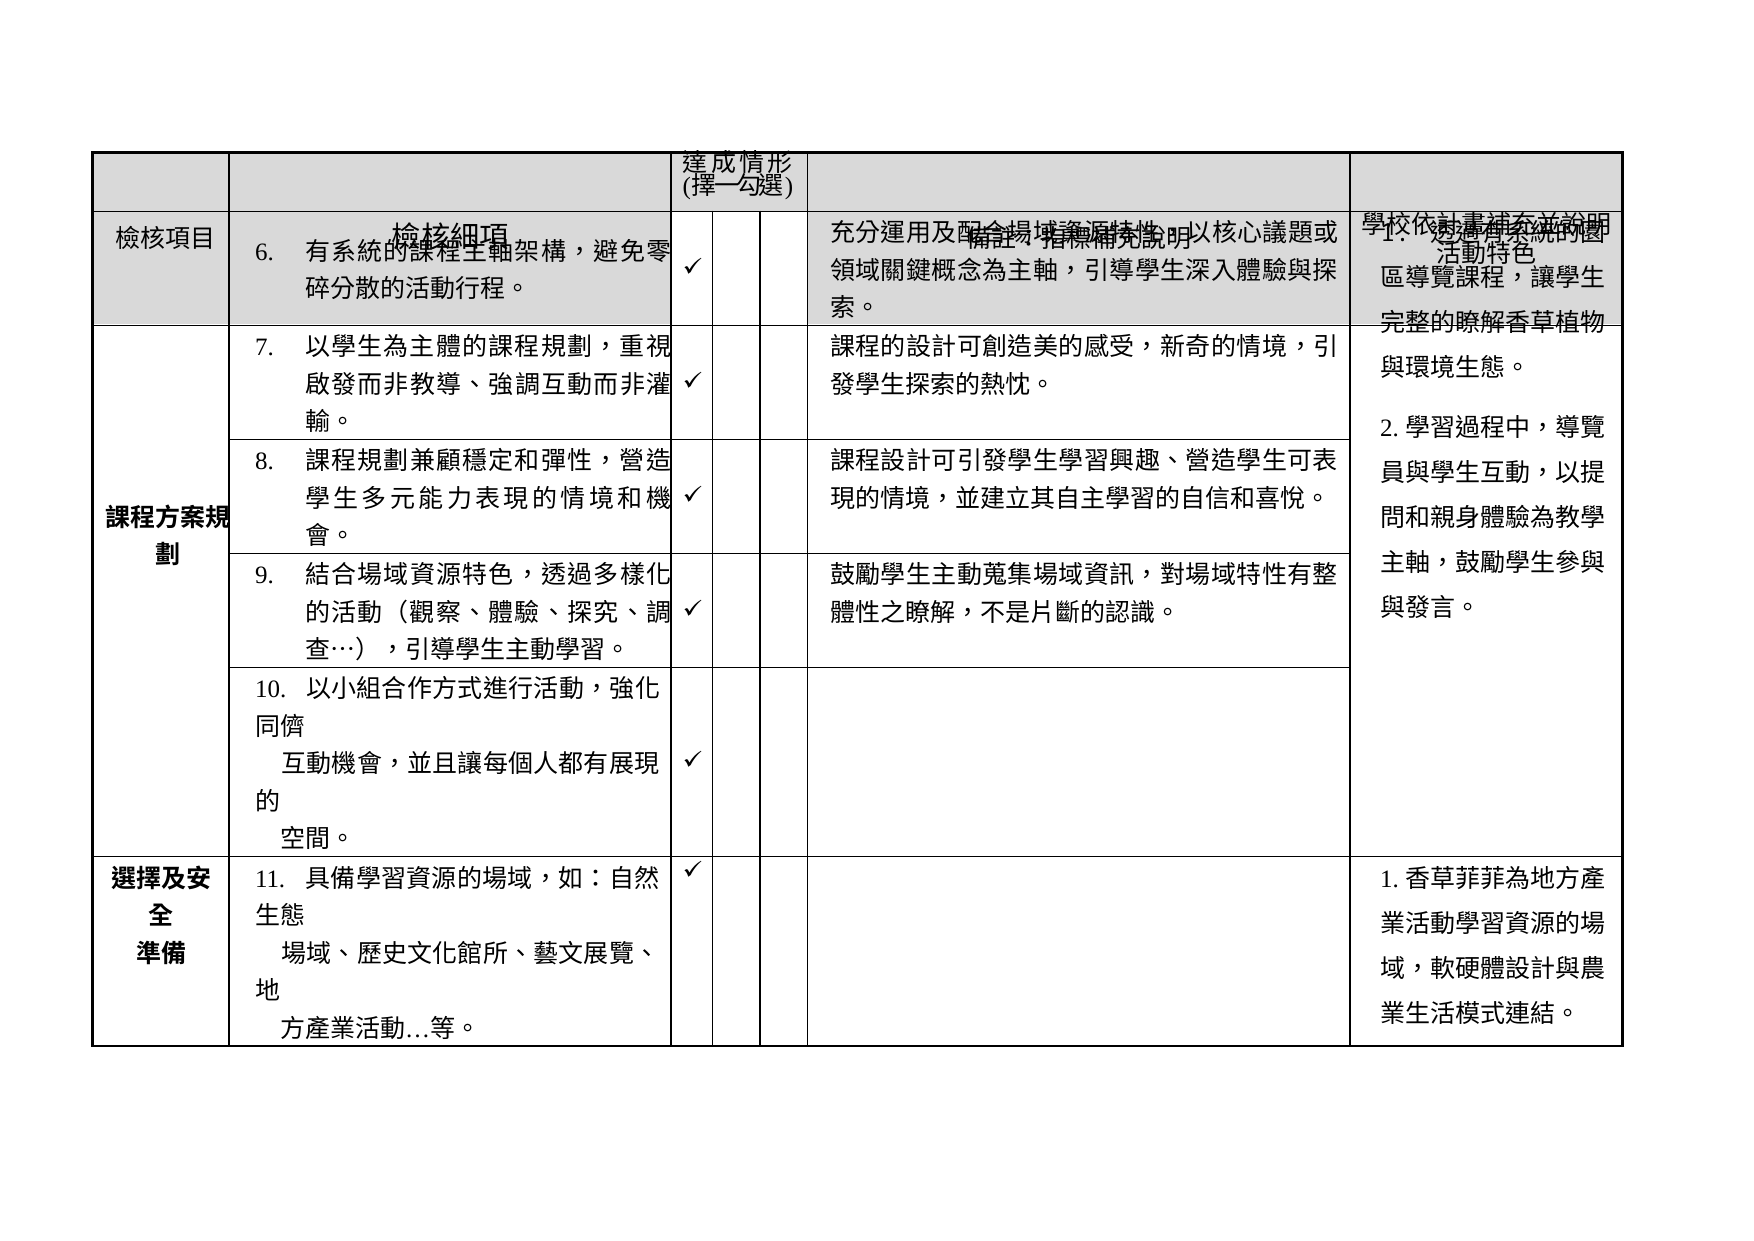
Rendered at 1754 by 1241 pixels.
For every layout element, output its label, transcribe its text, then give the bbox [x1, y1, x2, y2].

table_cell 有系統的課程主軸架構，避免零碎分散的活動行程。 [230, 212, 670, 324]
table_cell [713, 326, 759, 439]
table_cell [761, 212, 807, 324]
table_cell [713, 440, 759, 553]
table_cell [713, 668, 759, 856]
table_header [230, 154, 670, 211]
table_cell ü [672, 326, 712, 439]
table_cell 10. 以小組合作方式進行活動，強化同儕 互動機會，並且讓每個人都有展現的 空間。 [230, 668, 670, 856]
table_cell ü [672, 857, 712, 1045]
table_cell [713, 857, 759, 1045]
table_cell ü [672, 212, 712, 324]
table_header [1351, 154, 1621, 211]
table_header [94, 154, 228, 211]
table_cell 1. 香草菲菲為地方產業活動學習資源的場域，軟硬體設計與農業生活模式連結。 [1351, 857, 1621, 1045]
table_cell 選擇及安全 準備 [94, 857, 228, 1045]
table_cell 11.具備學習資源的場域，如：自然生態 場域、歷史文化館所、藝文展覽、地 方產業活動…等。 [230, 857, 670, 1045]
table_cell ü [672, 440, 712, 553]
table_cell 課程方案規劃 [94, 212, 228, 325]
table_cell [808, 857, 1349, 1045]
table_cell [761, 440, 807, 553]
table_cell 1.透過有系統的園區導覽課程，讓學生完整的瞭解香草植物與環境生態。 2.學習過程中，導覽員與學生互動，以提問和親身體驗為教學主軸，鼓勵學生參與與發言。 [1351, 212, 1621, 325]
table_cell [713, 554, 759, 667]
table_cell ü [672, 668, 712, 856]
table_cell 充分運用及配合場域資源特性，以核心議題或領域關鍵概念為主軸，引導學生深入體驗與探索。 [808, 212, 1349, 324]
table_cell [761, 668, 807, 856]
table_header 達成情形 (擇一勾選) [672, 154, 807, 211]
table_cell 以學生為主體的課程規劃，重視啟發而非教導、強調互動而非灌輸。 [230, 326, 670, 439]
table_cell ü [672, 554, 712, 667]
table_cell 課程設計可引發學生學習興趣、營造學生可表現的情境，並建立其自主學習的自信和喜悅。 [808, 440, 1349, 553]
table_cell 課程規劃兼顧穩定和彈性，營造學生多元能力表現的情境和機會。 [230, 440, 670, 553]
table_cell 課程的設計可創造美的感受，新奇的情境，引發學生探索的熱忱。 [808, 326, 1349, 439]
table_cell [761, 554, 807, 667]
table_cell [808, 668, 1349, 856]
table_cell 鼓勵學生主動蒐集場域資訊，對場域特性有整體性之瞭解，不是片斷的認識。 [808, 554, 1349, 667]
table_header [808, 154, 1349, 211]
table_cell [761, 326, 807, 439]
table_cell 1.透過有系統的園區導覽課程，讓學生完整的瞭解香草植物與環境生態。 2.學習過程中，導覽員與學生互動，以提問和親身體驗為教學主軸，鼓勵學生參與與發言。 [1351, 326, 1621, 856]
table_cell 結合場域資源特色，透過多樣化的活動（觀察、體驗、探究、調查…），引導學生主動學習。 [230, 554, 670, 667]
table_cell 課程方案規劃 [94, 326, 228, 856]
table_cell [761, 857, 807, 1045]
table_cell [713, 212, 759, 324]
